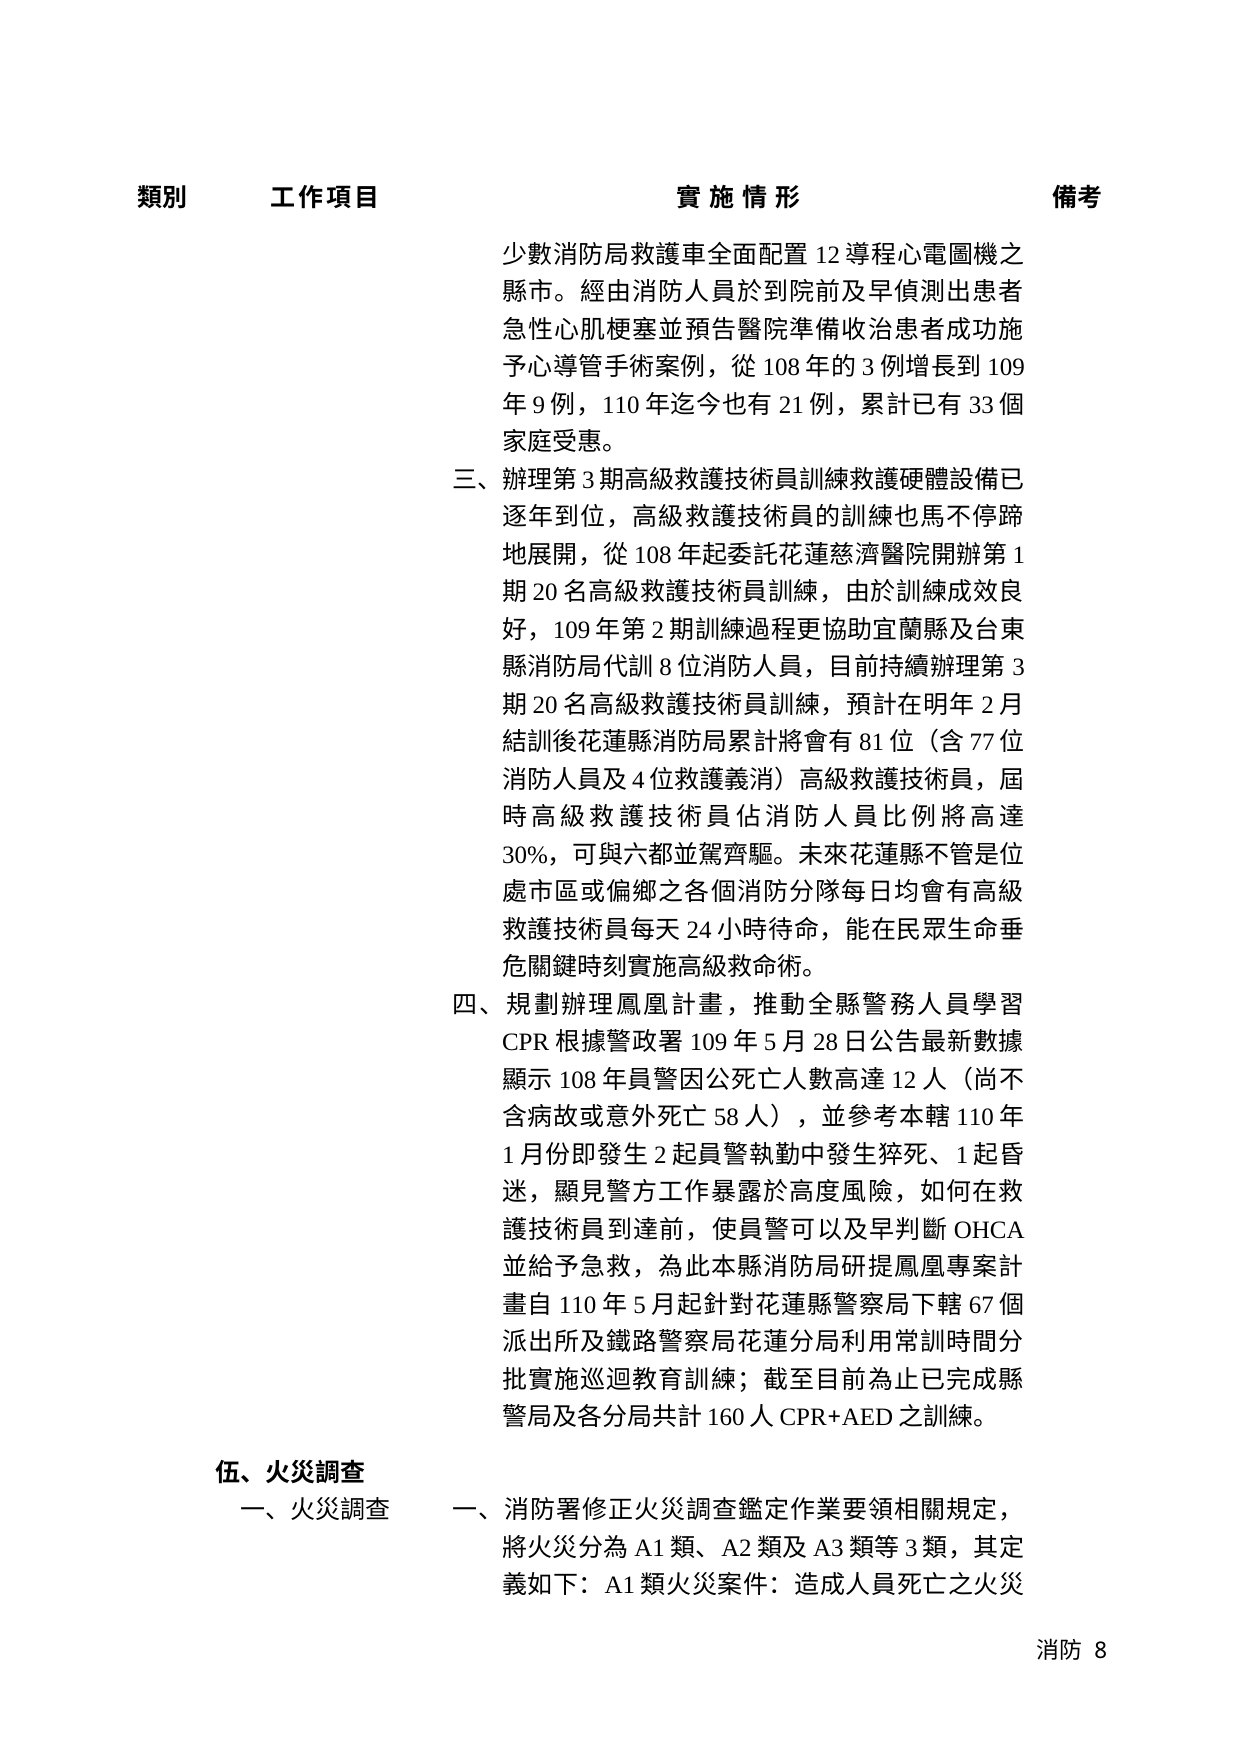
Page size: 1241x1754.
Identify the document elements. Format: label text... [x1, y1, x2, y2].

table_header 類別 [118, 165, 207, 224]
table_header 實施情形 [443, 165, 1033, 224]
table_header 工作項目 [207, 165, 443, 224]
table_cell [1034, 1442, 1122, 1610]
table_cell [118, 1442, 207, 1610]
table_cell 少數消防局救護車全面配置12導程心電圖機之縣市。經由消防人員於到院前及早偵測出患者急性心肌梗塞並預告醫院準備收治患者成功施予心導管手術案例，從108年的3例增長到109年9例，110年迄今也有21例，累計已有33個家庭受惠。 三、辦理第3期高級救護技術員訓練救護硬體設備已逐年到位，高級救護技術員的訓練也馬不停蹄地展開，從108年起委託花蓮慈濟醫院開辦第1期20名高級救護技術員訓練，由於訓練成效良好，109年第2期訓練過程更協助宜蘭縣及台東縣消防局代訓8位消防人員，目前持續辦理第3期20名高級救護技術員訓練，預計在明年2月結訓後花蓮縣消防局累計將會有81位（含77位消防人員及4位救護義消）高級救護技術員，屆時高級救護技術員佔消防人員比例將高達30%，可與六都並駕齊驅。未來花蓮縣不管是位處市區或偏鄉之各個消防分隊每日均會有高級救護技術員每天24小時待命，能在民眾生命垂危關鍵時刻實施高級救命術。 四、規劃辦理鳳凰計畫，推動全縣警務人員學習CPR根據警政署109年5月28日公告最新數據顯示108年員警因公死亡人數高達12人（尚不含病故或意外死亡58人），並參考本轄110年1月份即發生2起員警執勤中發生猝死、1起昏迷，顯見警方工作暴露於高度風險，如何在救護技術員到達前，使員警可以及早判斷OHCA並給予急救，為此本縣消防局研提鳳凰專案計畫自110年5月起針對花蓮縣警察局下轄67個派出所及鐵路警察局花蓮分局利用常訓時間分批實施巡迴教育訓練；截至目前為止已完成縣警局及各分局共計160人CPR+AED之訓練。 [443, 225, 1033, 1442]
table_header 備考 [1034, 165, 1122, 224]
table_cell 一、消防署修正火災調查鑑定作業要領相關規定，將火災分為A1類、A2類及A3類等3類，其定義如下：A1類火災案件：造成人員死亡之火災 [443, 1442, 1033, 1610]
table_cell [1034, 225, 1122, 1442]
table_cell [207, 225, 443, 1442]
table_cell 伍、火災調查 一、火災調查 [207, 1442, 443, 1610]
table_cell [118, 225, 207, 1442]
